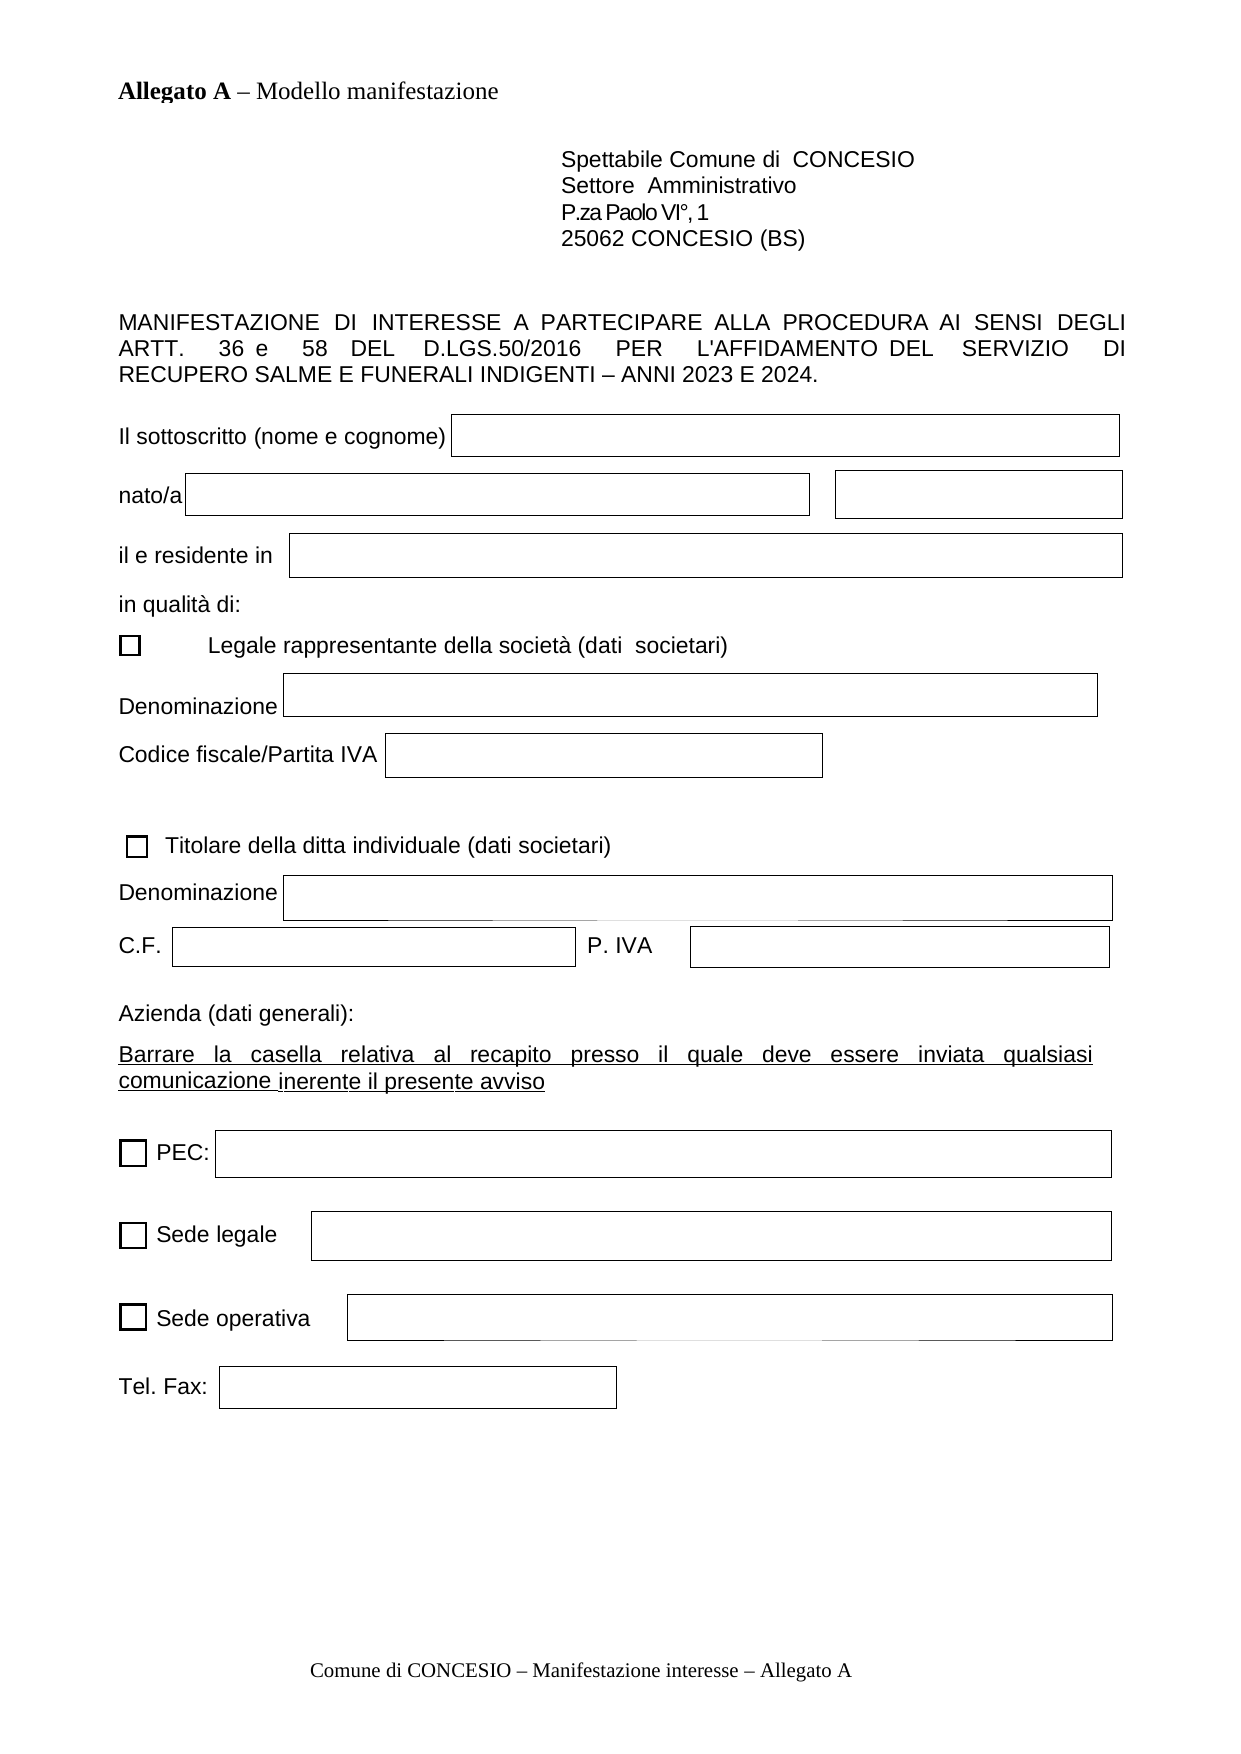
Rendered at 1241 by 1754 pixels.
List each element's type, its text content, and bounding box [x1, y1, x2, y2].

text MANIFESTAZIONE DI INTERESSE A PARTECIPARE ALLA PROCEDURA AI SENSI DEGLI ARTT. 36 e 58 DEL D.LGS.50/2016 PER L'AFFIDAMENTO DEL SERVIZIO DI RECUPERO SALME E FUNERALI INDIGENTI – ANNI 2023 E 2024. [118, 308, 1126, 388]
text Tel. Fax: [118, 1373, 219, 1399]
text nato/a il e residente in [118, 455, 834, 576]
text [173, 932, 575, 958]
text Codice fiscale/Partita IVA [118, 741, 384, 767]
text Denominazione [118, 693, 281, 719]
text [312, 1221, 1111, 1248]
text [1113, 1305, 1134, 1332]
text [220, 1373, 616, 1399]
text [617, 1373, 1134, 1399]
text Sede operativa [156, 1305, 347, 1332]
text Sede legale [156, 1221, 311, 1248]
text in qualità di: [118, 591, 249, 617]
text Titolare della ditta individuale (dati societari) Denominazione [118, 832, 623, 905]
text P. IVA [576, 932, 683, 958]
text Spettabile Comune di CONCESIO [561, 146, 1134, 172]
text [1112, 1221, 1134, 1248]
text Il sottoscritto (nome e cognome) [118, 423, 449, 449]
text [216, 1139, 1111, 1166]
text Settore Amministrativo [561, 172, 1134, 198]
text PEC: [156, 1139, 215, 1166]
text [1112, 1139, 1134, 1166]
text comunicazione inerente il presente avviso [118, 1065, 1092, 1094]
text 25062 CONCESIO (BS) [561, 225, 1134, 251]
text P.za Paolo VI°, 1 [561, 198, 1134, 225]
text C.F. [118, 932, 172, 958]
text Azienda (dati generali): [118, 1000, 360, 1026]
text [348, 1305, 1112, 1332]
text Legale rappresentante della società (dati societari) [152, 632, 783, 658]
text Barrare la casella relativa al recapito presso il quale deve essere inviata qualsiasi [118, 1041, 1092, 1064]
